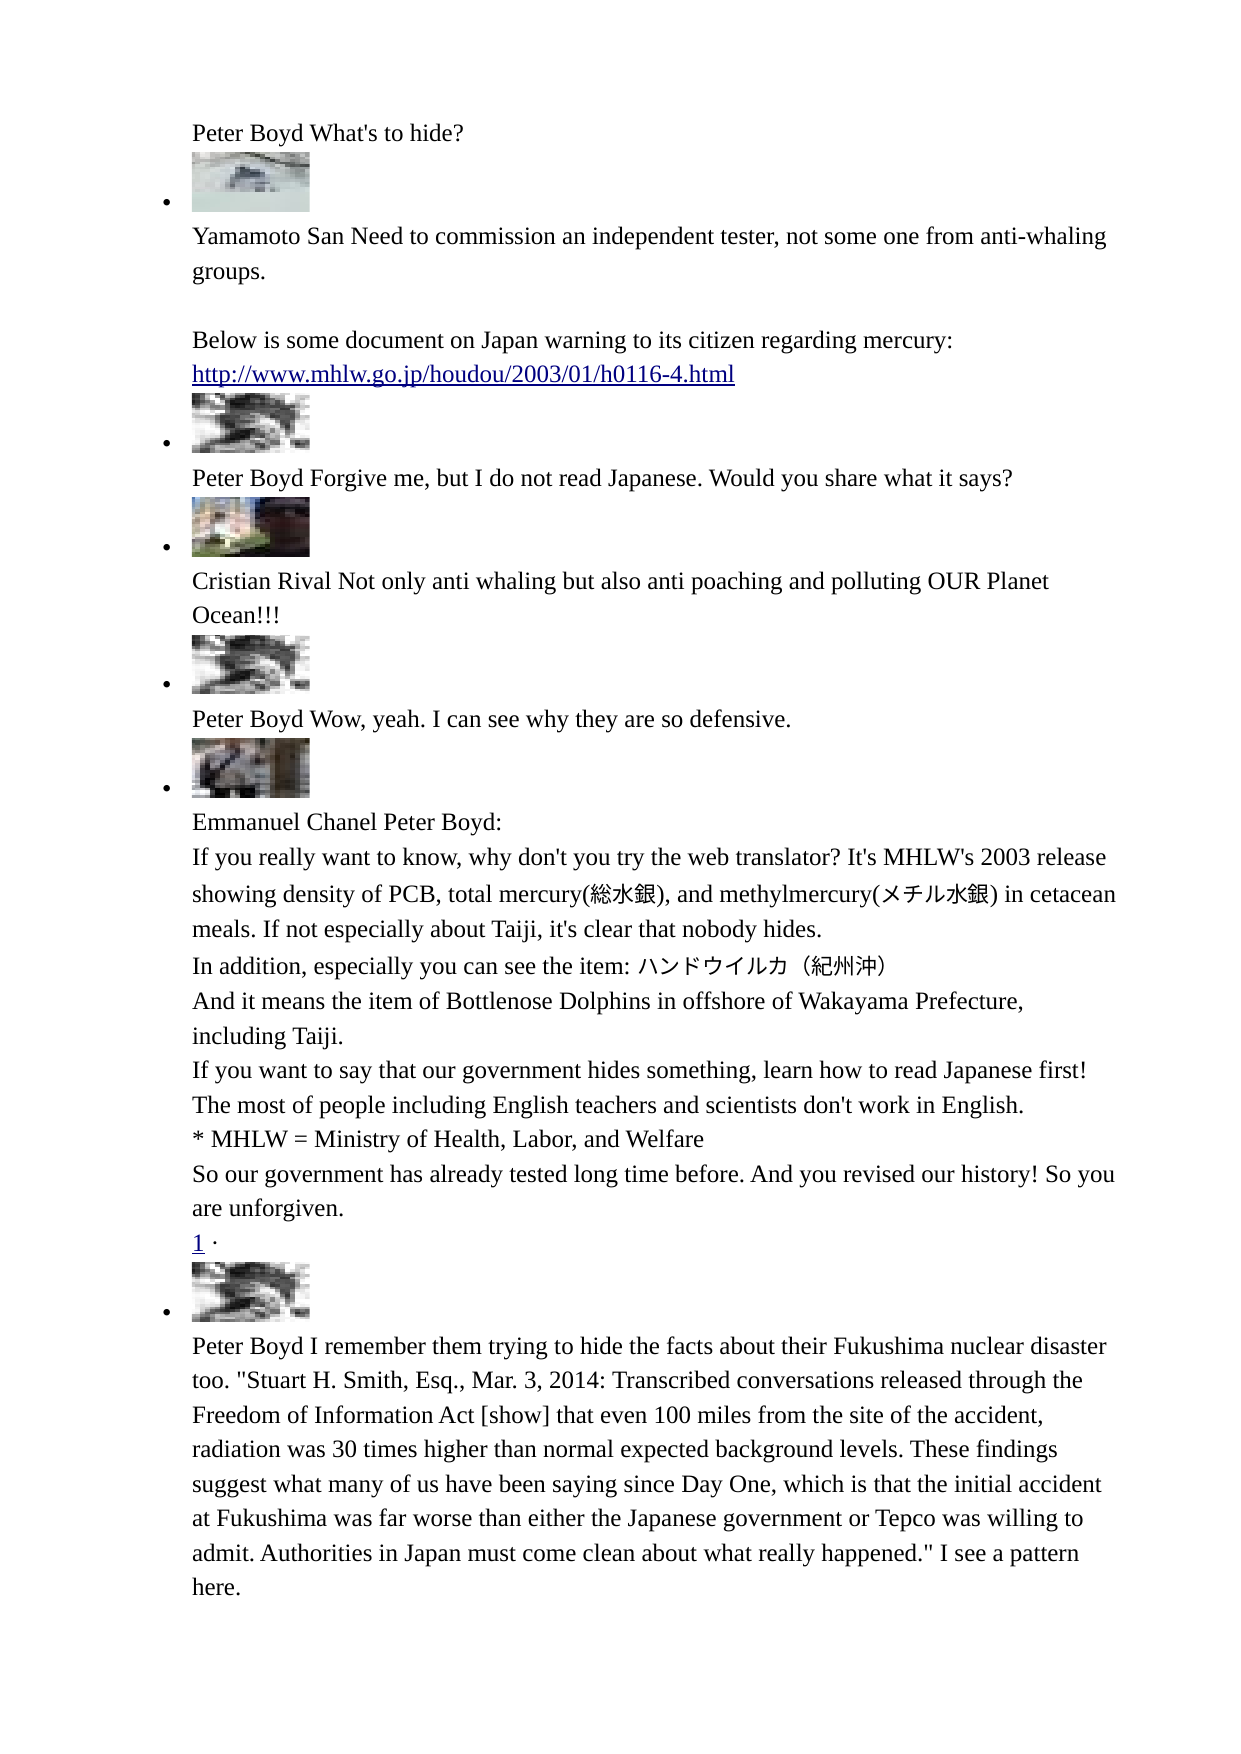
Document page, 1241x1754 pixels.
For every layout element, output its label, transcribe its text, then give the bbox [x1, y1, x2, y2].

picture [191, 393, 310, 453]
picture [191, 635, 310, 694]
list 1 · [162, 1228, 1122, 1257]
picture [191, 497, 310, 557]
list Peter Boyd What's to hide? [162, 118, 1122, 147]
picture [191, 738, 310, 798]
picture [191, 1262, 310, 1322]
list Peter Boyd I remember them trying to hide the facts about their Fukushima nuclear disaster too. "Stuart H. Smith, Esq., Mar. 3, 2014: Transcribed conversations released through the Freedom of Information Act [show] that even 100 miles from the site of the accident, radiation was 30 times higher than normal expected background levels. These findings suggest what many of us have been saying since Day One, which is that the initial accident at Fukushima was far worse than either the Japanese government or Tepco was willing to admit. Authorities in Japan must come clean about what really happened." I see a pattern here. [162, 1331, 1122, 1601]
list Cristian Rival Not only anti whaling but also anti poaching and polluting OUR Planet Ocean!!! [162, 566, 1122, 629]
list Peter Boyd Wow, yeah. I can see why they are so defensive. [162, 704, 1122, 733]
list Yamamoto San Need to commission an independent tester, not some one from anti-whaling groups. Below is some document on Japan warning to its citizen regarding mercury: http://www.mhlw.go.jp/houdou/2003/01/h0116-4.html [162, 221, 1122, 388]
list Peter Boyd Forgive me, but I do not read Japanese. Would you share what it says? [162, 463, 1122, 491]
picture [191, 152, 310, 212]
list Emmanuel Chanel Peter Boyd: If you really want to know, why don't you try the web translator? It's MHLW's 2003 release showing density of PCB, total mercury(総水銀), and methylmercury(メチル水銀) in cetacean meals. If not especially about Taiji, it's clear that nobody hides. In addition, especially you can see the item: ハンドウイルカ（紀州沖） And it means the item of Bottlenose Dolphins in offshore of Wakayama Prefecture, including Taiji. If you want to say that our government hides something, learn how to read Japanese first! The most of people including English teachers and scientists don't work in English. * MHLW = Ministry of Health, Labor, and Welfare So our government has already tested long time before. And you revised our history! So you are unforgiven. [162, 807, 1122, 1222]
